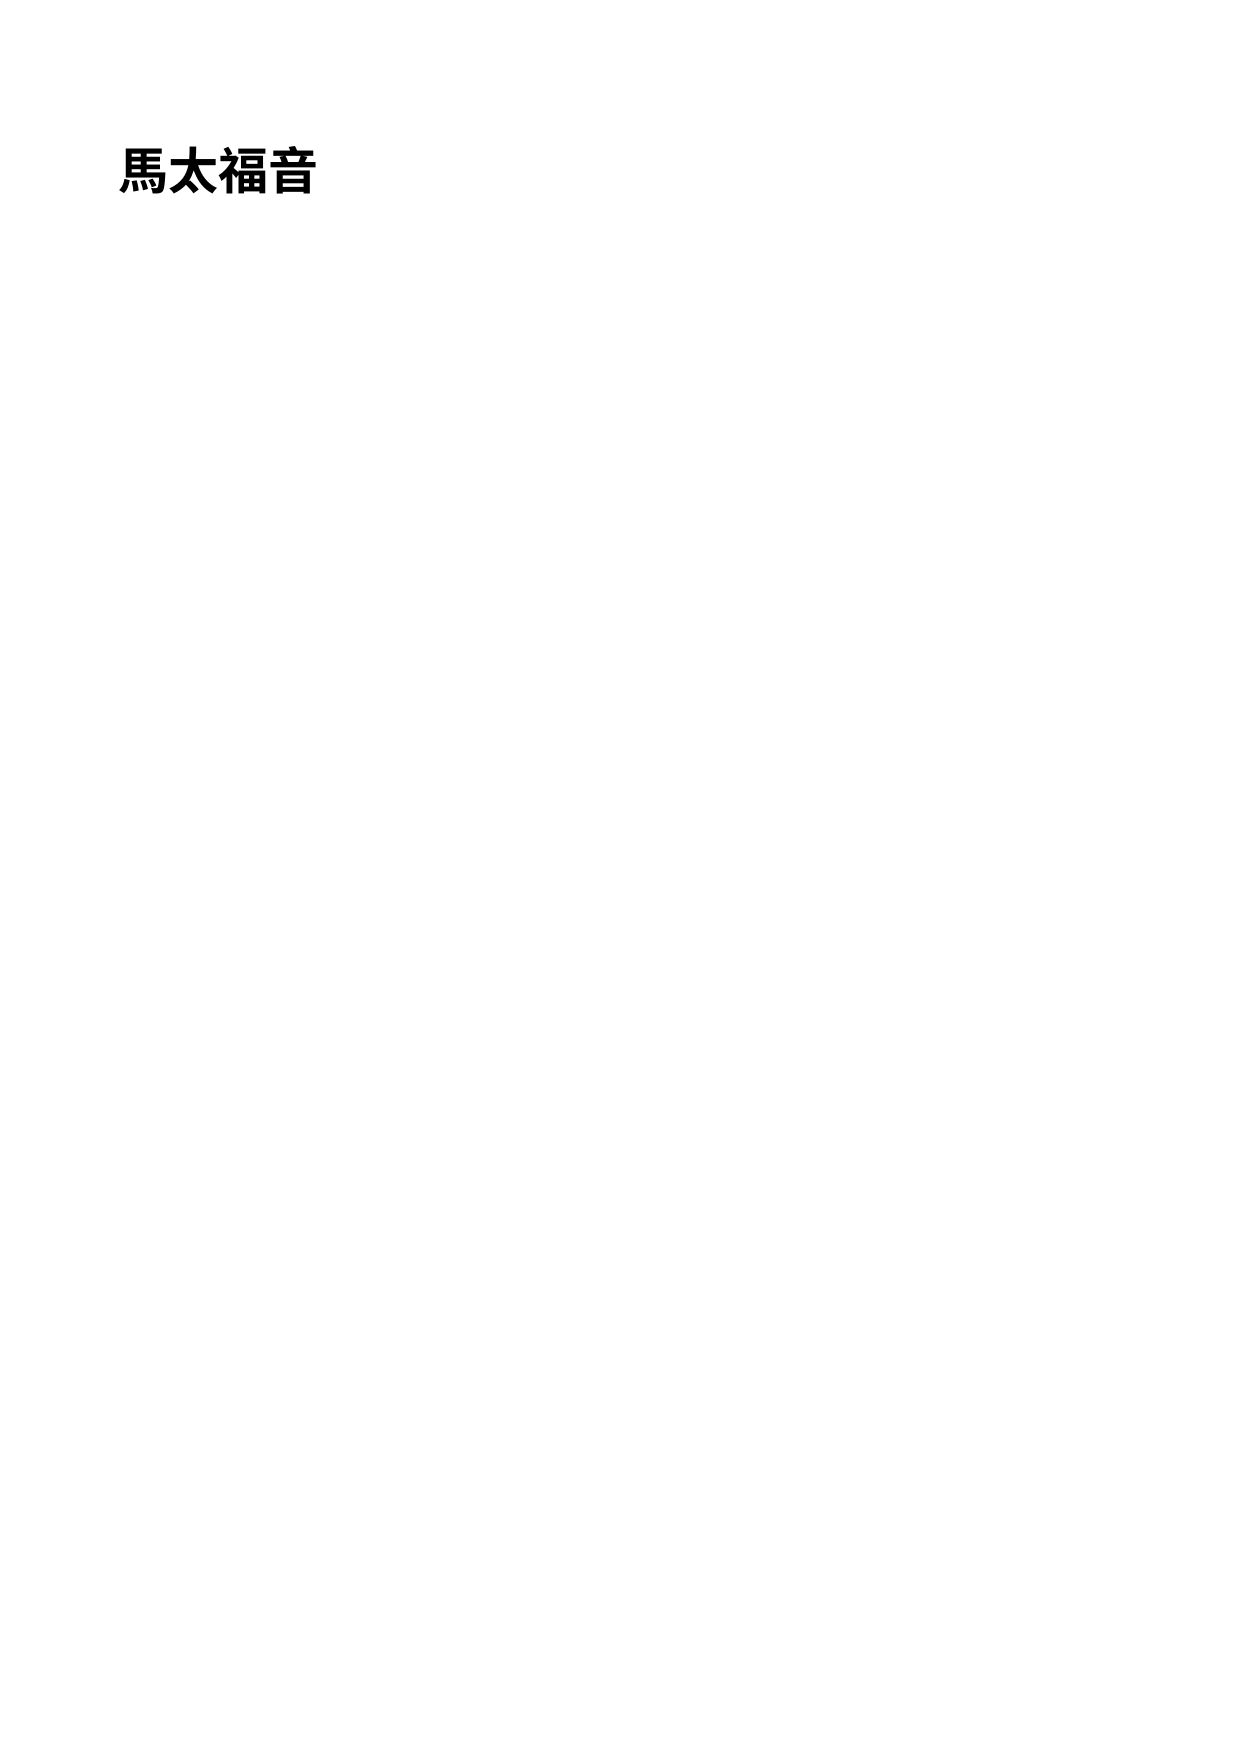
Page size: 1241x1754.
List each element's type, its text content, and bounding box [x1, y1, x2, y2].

subtitle 馬太福音 [118, 143, 1122, 201]
